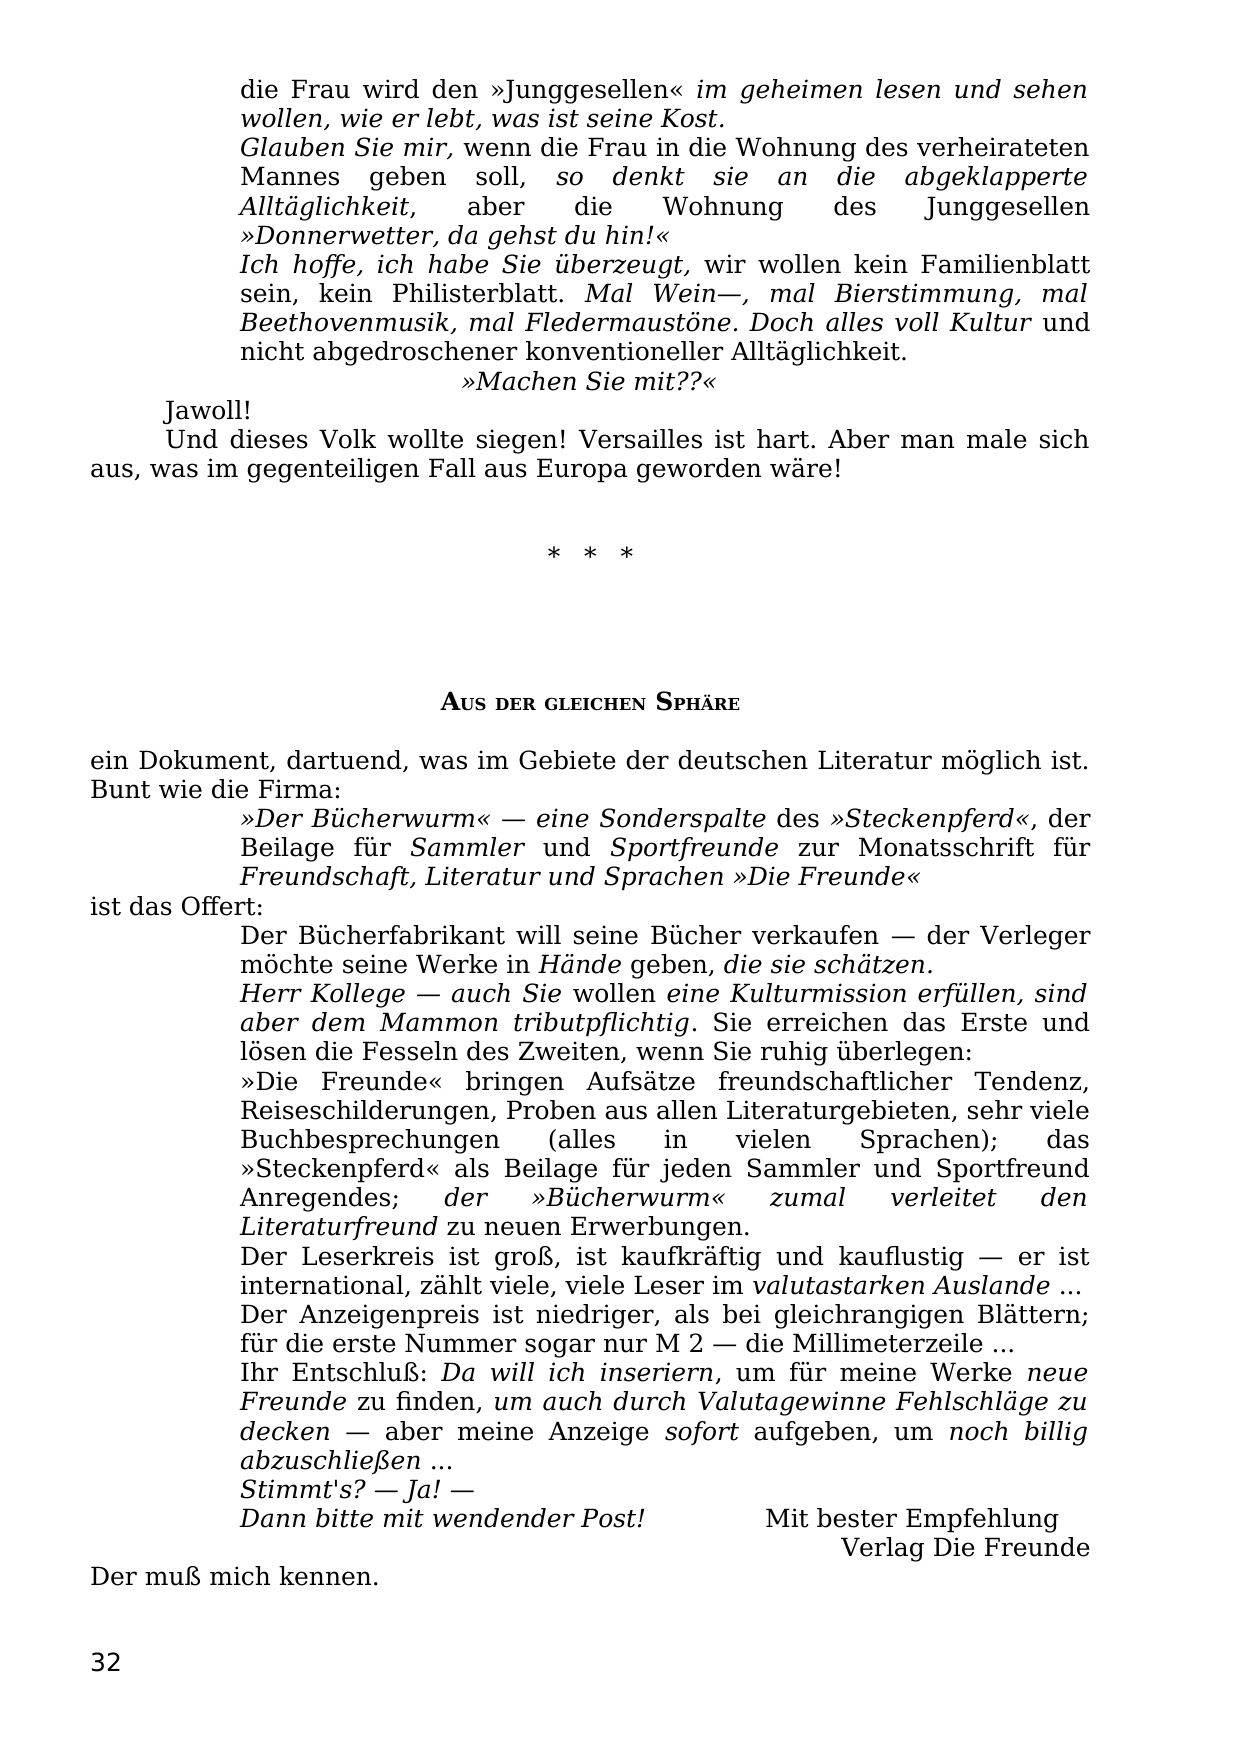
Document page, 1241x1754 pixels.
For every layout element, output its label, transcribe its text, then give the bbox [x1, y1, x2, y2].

text Aus der gleichen Sphäre [90, 658, 1091, 717]
text Stimmt's? — Ja! — [240, 1475, 1091, 1504]
text Der Leserkreis ist groß, ist kaufkräftig und kauflustig — er ist international, zählt viele, viele Leser im valutastarken Auslande ... [240, 1242, 1091, 1300]
text Jawoll! [90, 396, 1091, 425]
text »Die Freunde« bringen Aufsätze freundschaftlicher Tendenz, Reiseschilderungen, Proben aus allen Literaturgebieten, sehr viele Buchbesprechungen (alles in vielen Sprachen); das »Steckenpferd« als Beilage für jeden Sammler und Sportfreund Anregendes; der »Bücherwurm« zumal verleitet den Literaturfreund zu neuen Erwerbungen. [240, 1067, 1091, 1242]
text »Der Bücherwurm« — eine Sonderspalte des »Steckenpferd«, der Beilage für Sammler und Sportfreunde zur Monatsschrift für Freundschaft, Literatur und Sprachen »Die Freunde« [240, 804, 1091, 892]
text * * * [90, 542, 1091, 571]
text ist das Offert: [90, 892, 1091, 921]
text Dann bitte mit wendender Post! Mit bester Empfehlung [240, 1504, 1091, 1533]
text Der Anzeigenpreis ist niedriger, als bei gleichrangigen Blättern; für die erste Nummer sogar nur M 2 — die Millimeterzeile ... [240, 1300, 1091, 1358]
text Ihr Entschluß: Da will ich inseriern, um für meine Werke neue Freunde zu finden, um auch durch Valutagewinne Fehlschläge zu decken — aber meine Anzeige sofort aufgeben, um noch billig abzuschließen ... [240, 1358, 1091, 1475]
text ein Dokument, dartuend, was im Gebiete der deutschen Literatur möglich ist. Bunt wie die Firma: [90, 746, 1091, 804]
text Ich hoffe, ich habe Sie überzeugt, wir wollen kein Familienblatt sein, kein Philisterblatt. Mal Wein—, mal Bierstimmung, mal Beethovenmusik, mal Fledermaustöne. Doch alles voll Kultur und nicht abgedroschener konventioneller Alltäglichkeit. [240, 250, 1091, 367]
text Der muß mich kennen. [90, 1562, 1091, 1592]
text Der Bücherfabrikant will seine Bücher verkaufen — der Verleger möchte seine Werke in Hände geben, die sie schätzen. [240, 921, 1091, 979]
text Herr Kollege — auch Sie wollen eine Kulturmission erfüllen, sind aber dem Mammon tributpflichtig. Sie erreichen das Erste und lösen die Fesseln des Zweiten, wenn Sie ruhig überlegen: [240, 979, 1091, 1067]
text Und dieses Volk wollte siegen! Versailles ist hart. Aber man male sich aus, was im gegenteiligen Fall aus Europa geworden wäre! [90, 425, 1091, 483]
text Glauben Sie mir, wenn die Frau in die Wohnung des verheirateten Mannes geben soll, so denkt sie an die abgeklapperte Alltäglichkeit, aber die Wohnung des Junggesellen »Donnerwetter, da gehst du hin!« [240, 133, 1091, 250]
text Verlag Die Freunde [240, 1533, 1091, 1562]
text »Machen Sie mit??« [90, 367, 1091, 396]
text die Frau wird den »Junggesellen« im geheimen lesen und sehen wollen, wie er lebt, was ist seine Kost. [240, 75, 1091, 133]
